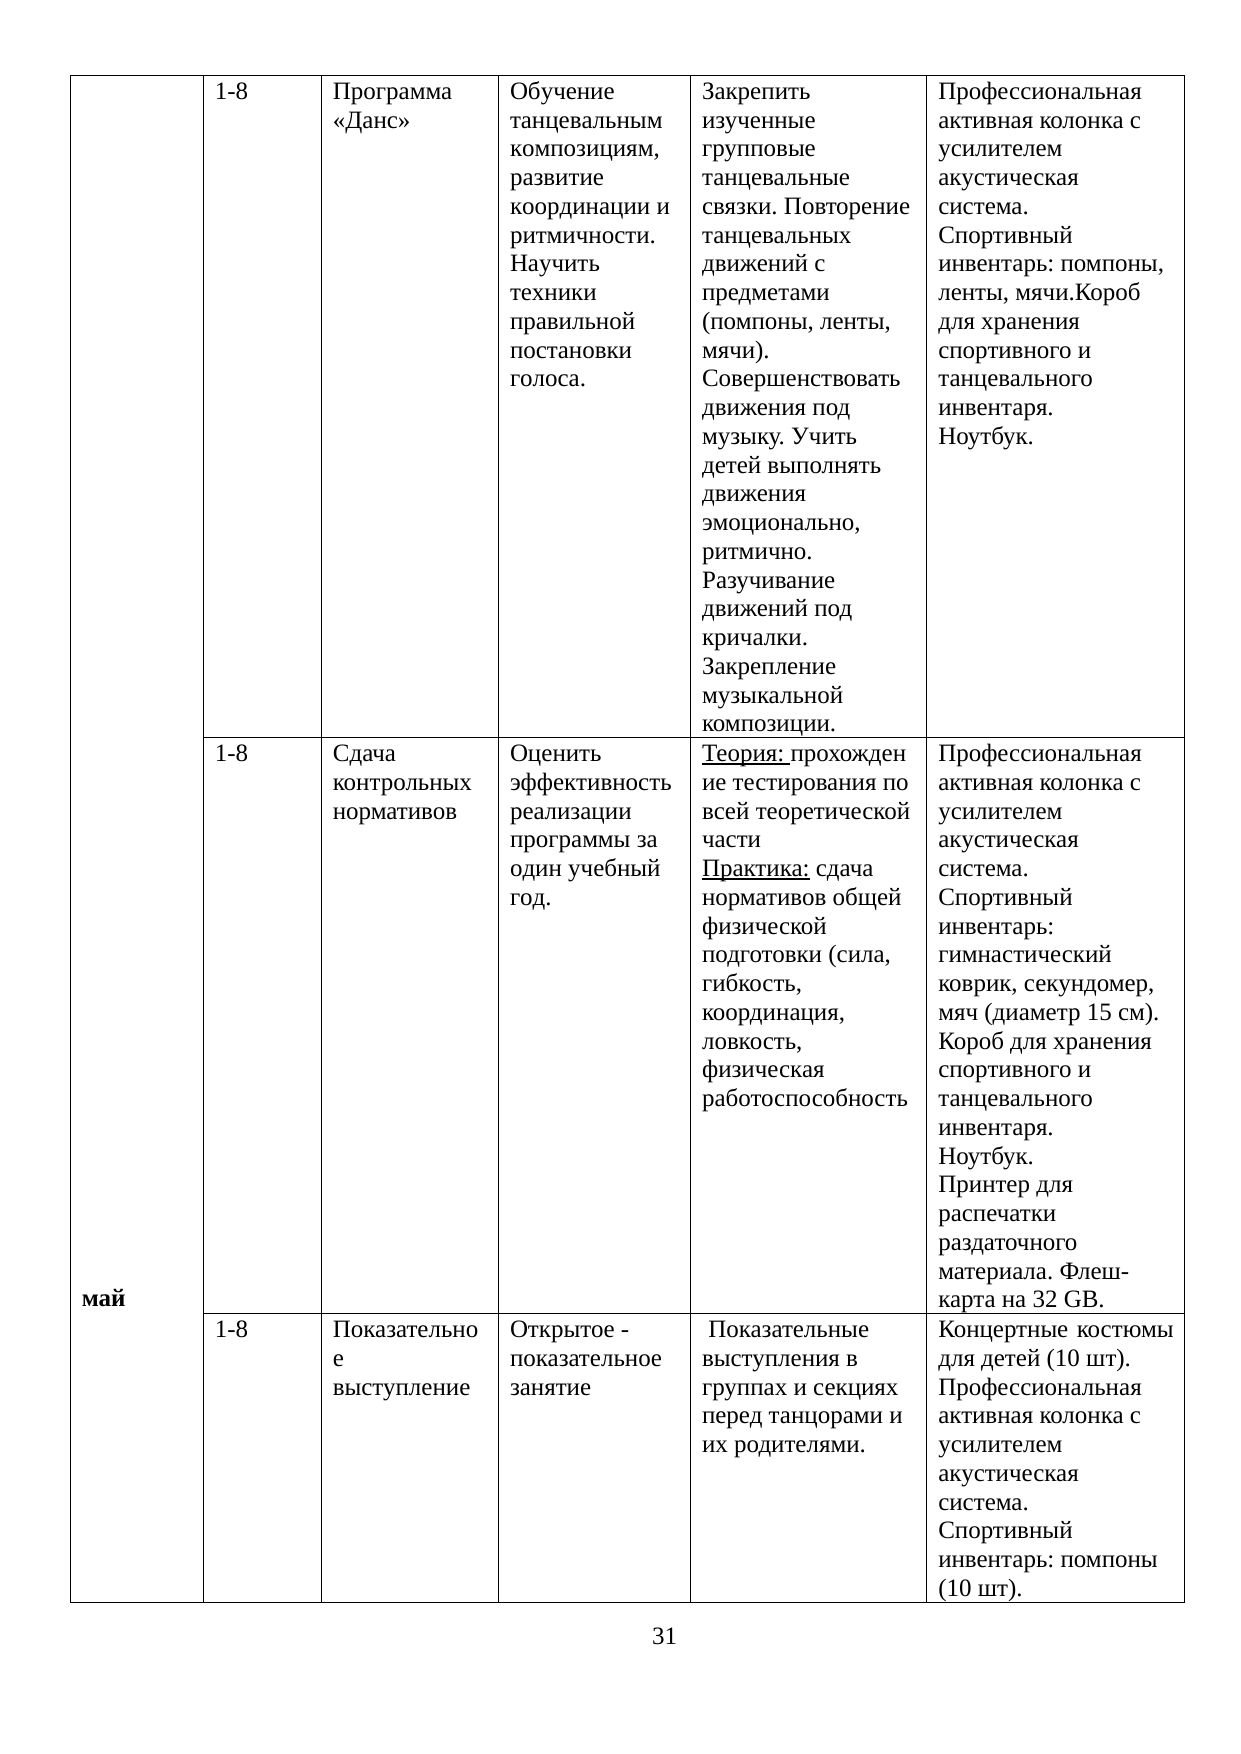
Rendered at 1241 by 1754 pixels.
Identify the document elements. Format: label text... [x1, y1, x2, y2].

table_cell Показательное выступление [322, 1314, 498, 1602]
table_cell Программа «Данс» [322, 76, 498, 737]
table_cell май [71, 76, 203, 1602]
table_cell Открытое - показательное занятие [499, 1314, 690, 1602]
table_cell 1-8 [204, 1314, 321, 1602]
table_cell Сдача контрольных нормативов [322, 738, 498, 1313]
table_cell Концертные костюмы для детей (10 шт). Профессиональная активная колонка с усилителем акустическая система. Спортивный инвентарь: помпоны (10 шт). [927, 1314, 1184, 1602]
table_cell Показательные выступления в группах и секциях перед танцорами и их родителями. [691, 1314, 926, 1602]
table_cell Закрепить изученные групповые танцевальные связки. Повторение танцевальных движений с предметами (помпоны, ленты, мячи). Совершенствовать движения под музыку. Учить детей выполнять движения эмоционально, ритмично. Разучивание движений под кричалки. Закрепление музыкальной композиции. [916, 76, 926, 737]
table_cell Профессиональная активная колонка с усилителем акустическая система. Спортивный инвентарь: гимнастический коврик, секундомер, мяч (диаметр 15 см). Короб для хранения спортивного и танцевального инвентаря. Ноутбук. Принтер для распечатки раздаточного материала. Флеш-карта на 32 GB. [927, 738, 1184, 1313]
table_cell 1-8 [204, 738, 321, 1313]
table_cell Оценить эффективность реализации программы за один учебный год. [499, 738, 690, 1313]
table_cell 1-8 [204, 76, 321, 737]
table_cell Теория: прохождение тестирования по всей теоретической части Практика: сдача нормативов общей физической подготовки (сила, гибкость, координация, ловкость, физическая работоспособность [691, 738, 926, 1313]
table_cell Обучение танцевальным композициям, развитие координации и ритмичности. Научить техники правильной постановки голоса. [499, 76, 690, 737]
table_cell Профессиональная активная колонка с усилителем акустическая система. Спортивный инвентарь: помпоны, ленты, мячи.Короб для хранения спортивного и танцевального инвентаря. Ноутбук. [927, 76, 1184, 737]
table_cell Закрепить изученные групповые танцевальные связки. Повторение танцевальных движений с предметами (помпоны, ленты, мячи). Совершенствовать движения под музыку. Учить детей выполнять движения эмоционально, ритмично. Разучивание движений под кричалки. Закрепление музыкальной композиции. [691, 76, 702, 737]
